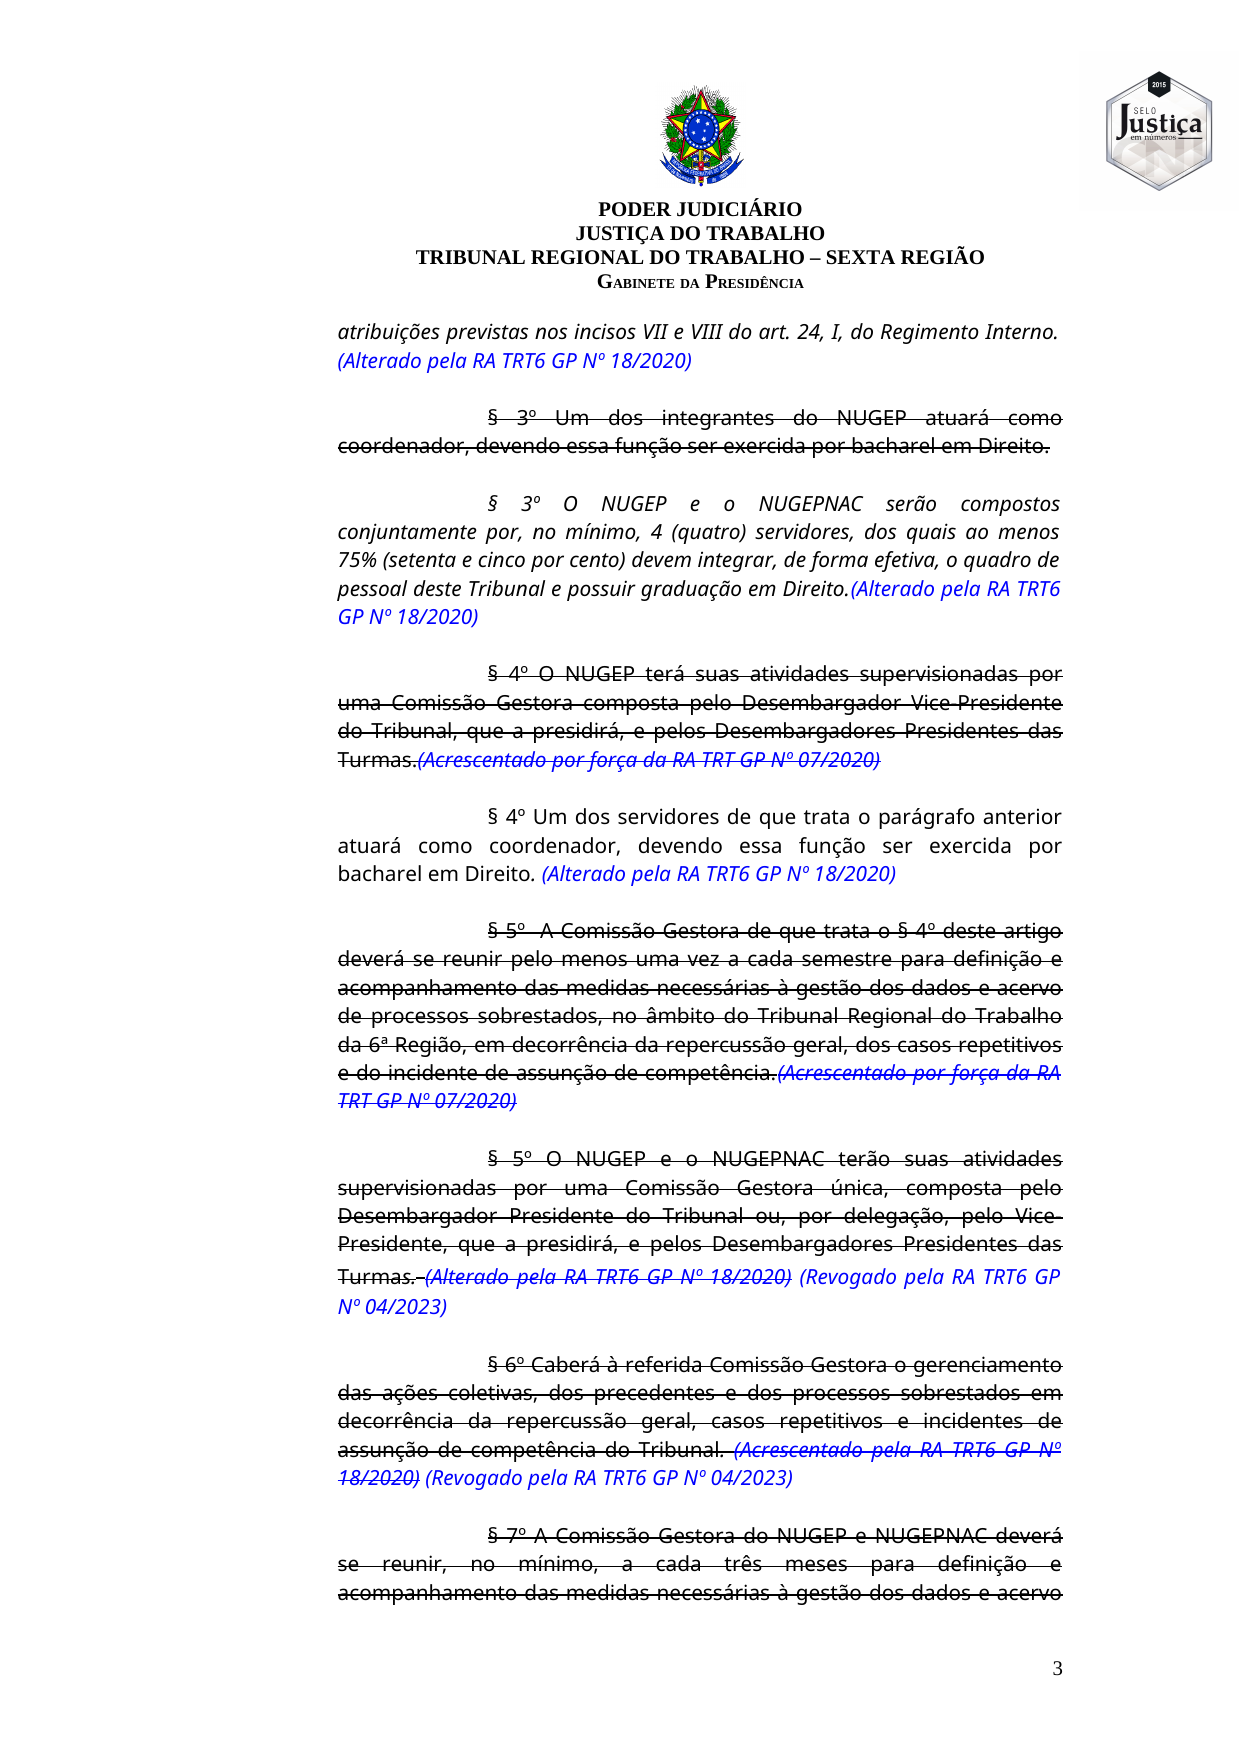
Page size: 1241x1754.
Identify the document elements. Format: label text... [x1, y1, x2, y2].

text atribuições previstas nos incisos VII e VIII do art. 24, I, do Regimento Interno. (Alterado pela RA TRT6 GP Nº 18/2020) [337, 317, 1063, 374]
text § 6º Caberá à referida Comissão Gestora o gerenciamento das ações coletivas, dos precedentes e dos processos sobrestados em decorrência da repercussão geral, casos repetitivos e incidentes de assunção de competência do Tribunal. (Acrescentado pela RA TRT6 GP Nº 18/2020) (Revogado pela RA TRT6 GP Nº 04/2023) [337, 1395, 1063, 1423]
text § 3º Um dos integrantes do NUGEP atuará como coordenador, devendo essa função ser exercida por bacharel em Direito. [337, 403, 1063, 459]
text § 5º A Comissão Gestora de que trata o § 4º deste artigo deverá se reunir pelo menos uma vez a cada semestre para definição e acompanhamento das medidas necessárias à gestão dos dados e acervo de processos sobrestados, no âmbito do Tribunal Regional do Trabalho da 6ª Região, em decorrência da repercussão geral, dos casos repetitivos e do incidente de assunção de competência.(Acrescentado por força da RA TRT GP Nº 07/2020) [337, 1019, 1063, 1046]
text § 5º O NUGEP e o NUGEPNAC terão suas atividades supervisionadas por uma Comissão Gestora única, composta pelo Desembargador Presidente do Tribunal ou, por delegação, pelo Vice-Presidente, que a presidirá, e pelos Desembargadores Presidentes das Turmas. (Alterado pela RA TRT6 GP Nº 18/2020) (Revogado pela RA TRT6 GP Nº 04/2023) [337, 1218, 1063, 1246]
text § 6º Caberá à referida Comissão Gestora o gerenciamento das ações coletivas, dos precedentes e dos processos sobrestados em decorrência da repercussão geral, casos repetitivos e incidentes de assunção de competência do Tribunal. (Acrescentado pela RA TRT6 GP Nº 18/2020) (Revogado pela RA TRT6 GP Nº 04/2023) [337, 1350, 1063, 1394]
text § 5º O NUGEP e o NUGEPNAC terão suas atividades supervisionadas por uma Comissão Gestora única, composta pelo Desembargador Presidente do Tribunal ou, por delegação, pelo Vice-Presidente, que a presidirá, e pelos Desembargadores Presidentes das Turmas. (Alterado pela RA TRT6 GP Nº 18/2020) (Revogado pela RA TRT6 GP Nº 04/2023) [337, 1144, 1063, 1189]
text § 6º Caberá à referida Comissão Gestora o gerenciamento das ações coletivas, dos precedentes e dos processos sobrestados em decorrência da repercussão geral, casos repetitivos e incidentes de assunção de competência do Tribunal. (Acrescentado pela RA TRT6 GP Nº 18/2020) (Revogado pela RA TRT6 GP Nº 04/2023) [337, 1424, 1063, 1492]
picture [655, 82, 746, 188]
text § 7º A Comissão Gestora do NUGEP e NUGEPNAC deverá se reunir, no mínimo, a cada três meses para definição e acompanhamento das medidas necessárias à gestão dos dados e acervo das ações coletivas, dos processos sobrestados, no âmbito do Tribunal Regional do Trabalho da 6ª Região, em decorrência da repercussão geral, dos casos repetitivos e do incidente de assunção de competência.” (Acrescentado pela RA TRT6 GP Nº 18/2020) (Revogado pela RA TRT6 GP Nº 04/2023) [337, 1521, 1063, 1594]
text § 5º O NUGEP e o NUGEPNAC terão suas atividades supervisionadas por uma Comissão Gestora única, composta pelo Desembargador Presidente do Tribunal ou, por delegação, pelo Vice-Presidente, que a presidirá, e pelos Desembargadores Presidentes das Turmas. (Alterado pela RA TRT6 GP Nº 18/2020) (Revogado pela RA TRT6 GP Nº 04/2023) [337, 1190, 1063, 1217]
text § 5º A Comissão Gestora de que trata o § 4º deste artigo deverá se reunir pelo menos uma vez a cada semestre para definição e acompanhamento das medidas necessárias à gestão dos dados e acervo de processos sobrestados, no âmbito do Tribunal Regional do Trabalho da 6ª Região, em decorrência da repercussão geral, dos casos repetitivos e do incidente de assunção de competência.(Acrescentado por força da RA TRT GP Nº 07/2020) [337, 990, 1063, 1018]
text § 5º A Comissão Gestora de que trata o § 4º deste artigo deverá se reunir pelo menos uma vez a cada semestre para definição e acompanhamento das medidas necessárias à gestão dos dados e acervo de processos sobrestados, no âmbito do Tribunal Regional do Trabalho da 6ª Região, em decorrência da repercussão geral, dos casos repetitivos e do incidente de assunção de competência.(Acrescentado por força da RA TRT GP Nº 07/2020) [337, 962, 1063, 989]
text § 4º O NUGEP terá suas atividades supervisionadas por uma Comissão Gestora composta pelo Desembargador Vice-Presidente do Tribunal, que a presidirá, e pelos Desembargadores Presidentes das Turmas.(Acrescentado por força da RA TRT GP Nº 07/2020) [337, 705, 1063, 732]
text § 4º Um dos servidores de que trata o parágrafo anterior atuará como coordenador, devendo essa função ser exercida por bacharel em Direito. (Alterado pela RA TRT6 GP Nº 18/2020) [337, 802, 1063, 888]
text § 3º O NUGEP e o NUGEPNAC serão compostos conjuntamente por, no mínimo, 4 (quatro) servidores, dos quais ao menos 75% (setenta e cinco por cento) devem integrar, de forma efetiva, o quadro de pessoal deste Tribunal e possuir graduação em Direito.(Alterado pela RA TRT6 GP Nº 18/2020) [337, 489, 1063, 631]
text § 5º O NUGEP e o NUGEPNAC terão suas atividades supervisionadas por uma Comissão Gestora única, composta pelo Desembargador Presidente do Tribunal ou, por delegação, pelo Vice-Presidente, que a presidirá, e pelos Desembargadores Presidentes das Turmas. (Alterado pela RA TRT6 GP Nº 18/2020) (Revogado pela RA TRT6 GP Nº 04/2023) [337, 1247, 1063, 1321]
text § 4º O NUGEP terá suas atividades supervisionadas por uma Comissão Gestora composta pelo Desembargador Vice-Presidente do Tribunal, que a presidirá, e pelos Desembargadores Presidentes das Turmas.(Acrescentado por força da RA TRT GP Nº 07/2020) [337, 733, 1063, 773]
text § 5º A Comissão Gestora de que trata o § 4º deste artigo deverá se reunir pelo menos uma vez a cada semestre para definição e acompanhamento das medidas necessárias à gestão dos dados e acervo de processos sobrestados, no âmbito do Tribunal Regional do Trabalho da 6ª Região, em decorrência da repercussão geral, dos casos repetitivos e do incidente de assunção de competência.(Acrescentado por força da RA TRT GP Nº 07/2020) [337, 1047, 1063, 1115]
text § 4º O NUGEP terá suas atividades supervisionadas por uma Comissão Gestora composta pelo Desembargador Vice-Presidente do Tribunal, que a presidirá, e pelos Desembargadores Presidentes das Turmas.(Acrescentado por força da RA TRT GP Nº 07/2020) [337, 659, 1063, 704]
text § 5º A Comissão Gestora de que trata o § 4º deste artigo deverá se reunir pelo menos uma vez a cada semestre para definição e acompanhamento das medidas necessárias à gestão dos dados e acervo de processos sobrestados, no âmbito do Tribunal Regional do Trabalho da 6ª Região, em decorrência da repercussão geral, dos casos repetitivos e do incidente de assunção de competência.(Acrescentado por força da RA TRT GP Nº 07/2020) [337, 916, 1063, 961]
picture [1079, 51, 1239, 211]
